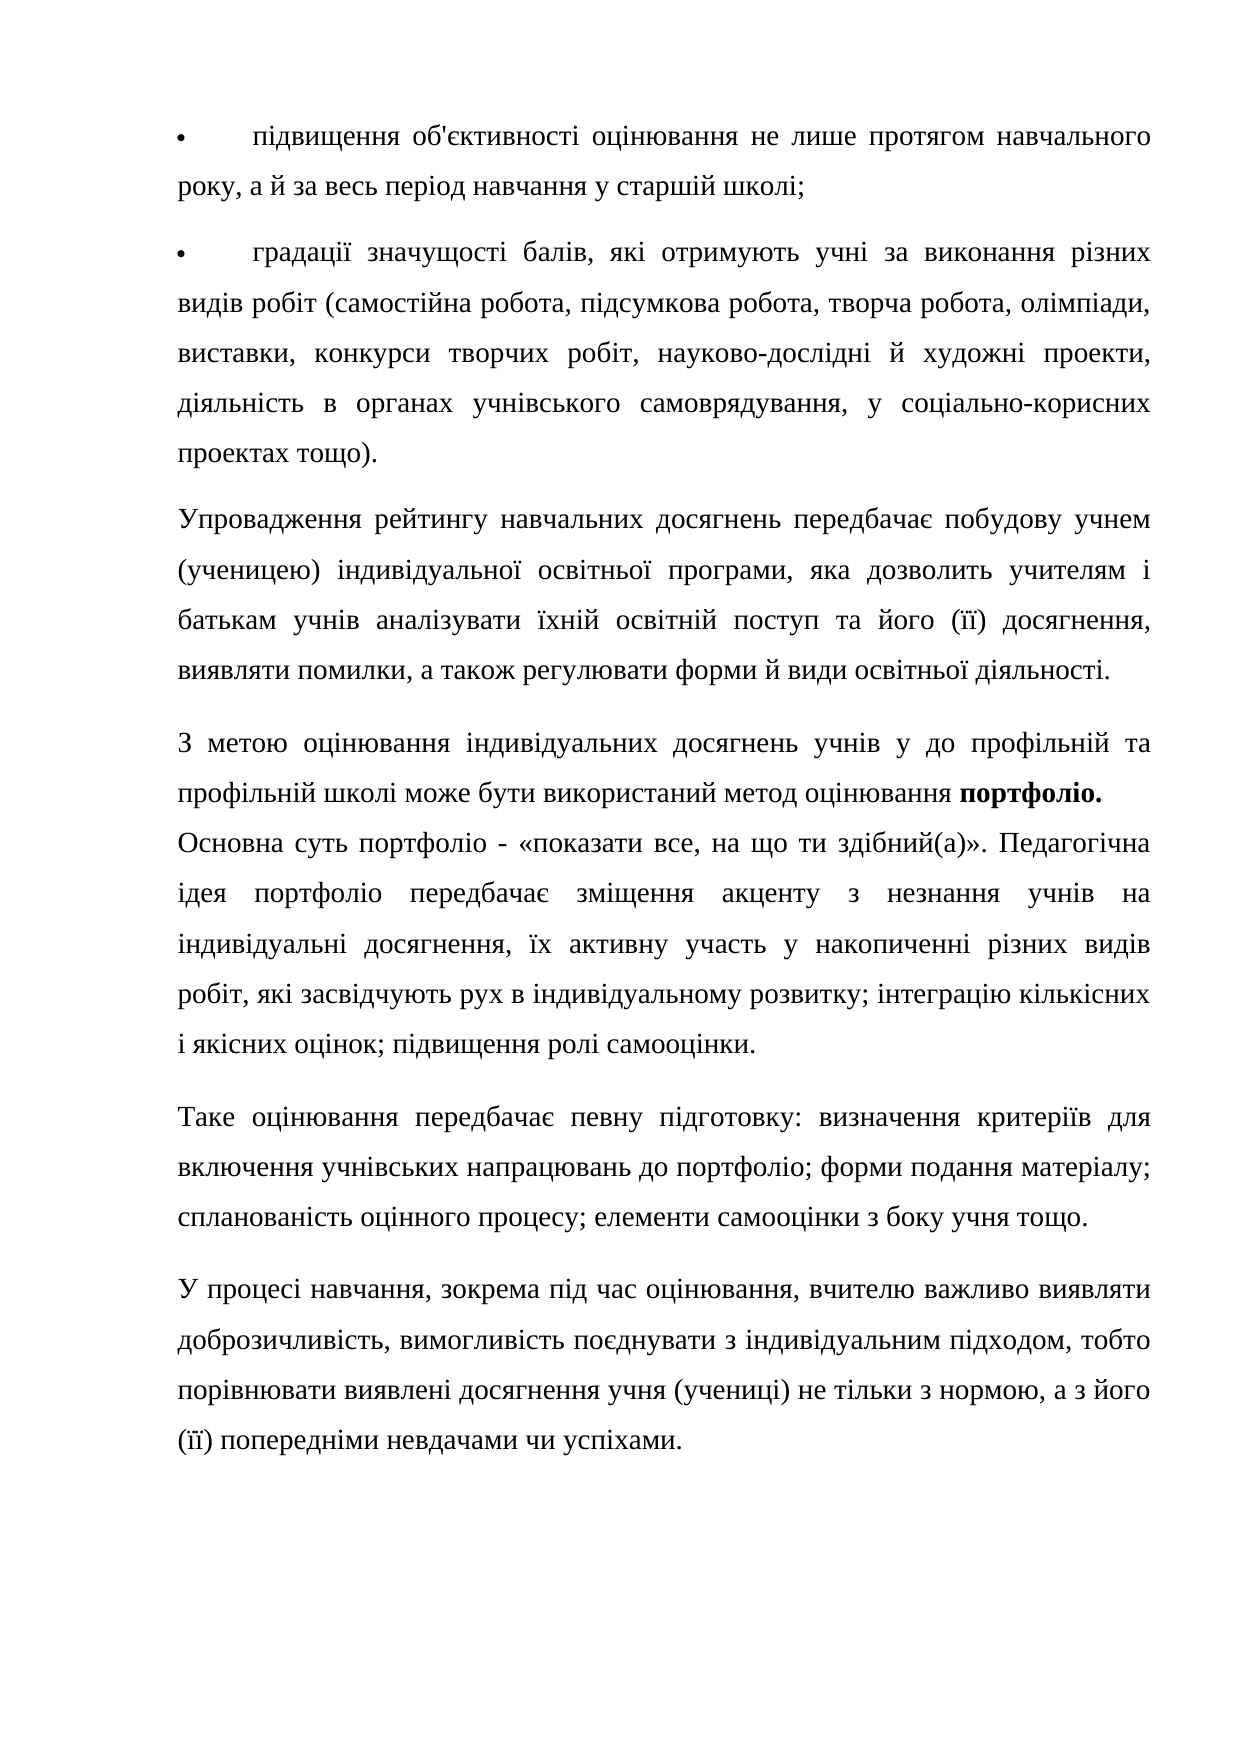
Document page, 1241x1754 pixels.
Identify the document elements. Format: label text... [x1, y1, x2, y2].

text Таке оцінювання передбачає певну підготовку: визначення критеріїв для включення учнівських напрацювань до портфоліо; форми подання матеріалу; спланованість оцінного процесу; елементи самооцінки з боку учня тощо. [177, 1099, 1152, 1233]
list градації значущості балів, які отримують учні за виконання різних видів робіт (самостійна робота, підсумкова робота, творча робота, олімпіади, виставки, конкурси творчих робіт, науково-дослідні й художні проекти, діяльність в органах учнівського самоврядування, у соціально-корисних проектах тощо). [177, 234, 1152, 469]
text У процесі навчання, зокрема під час оцінювання, вчителю важливо виявляти доброзичливість, вимогливість поєднувати з індивідуальним підходом, тобто порівнювати виявлені досягнення учня (учениці) не тільки з нормою, а з його (її) попередніми невдачами чи успіхами. [177, 1272, 1152, 1456]
text З метою оцінювання індивідуальних досягнень учнів у до профільній та профільній школі може бути використаний метод оцінювання портфоліо. [177, 725, 1152, 808]
list підвищення об'єктивності оцінювання не лише протягом навчального року, а й за весь період навчання у старшій школі; [177, 118, 1152, 202]
text Упровадження рейтингу навчальних досягнень передбачає побудову учнем (ученицею) індивідуальної освітньої програми, яка дозволить учителям і батькам учнів аналізувати їхній освітній поступ та його (її) досягнення, виявляти помилки, а також регулювати форми й види освітньої діяльності. [177, 502, 1152, 686]
text Основна суть портфоліо - «показати все, на що ти здібний(а)». Педагогічна ідея портфоліо передбачає зміщення акценту з незнання учнів на індивідуальні досягнення, їх активну участь у накопиченні різних видів робіт, які засвідчують рух в індивідуальному розвитку; інтеграцію кількісних і якісних оцінок; підвищення ролі самооцінки. [177, 825, 1152, 1060]
